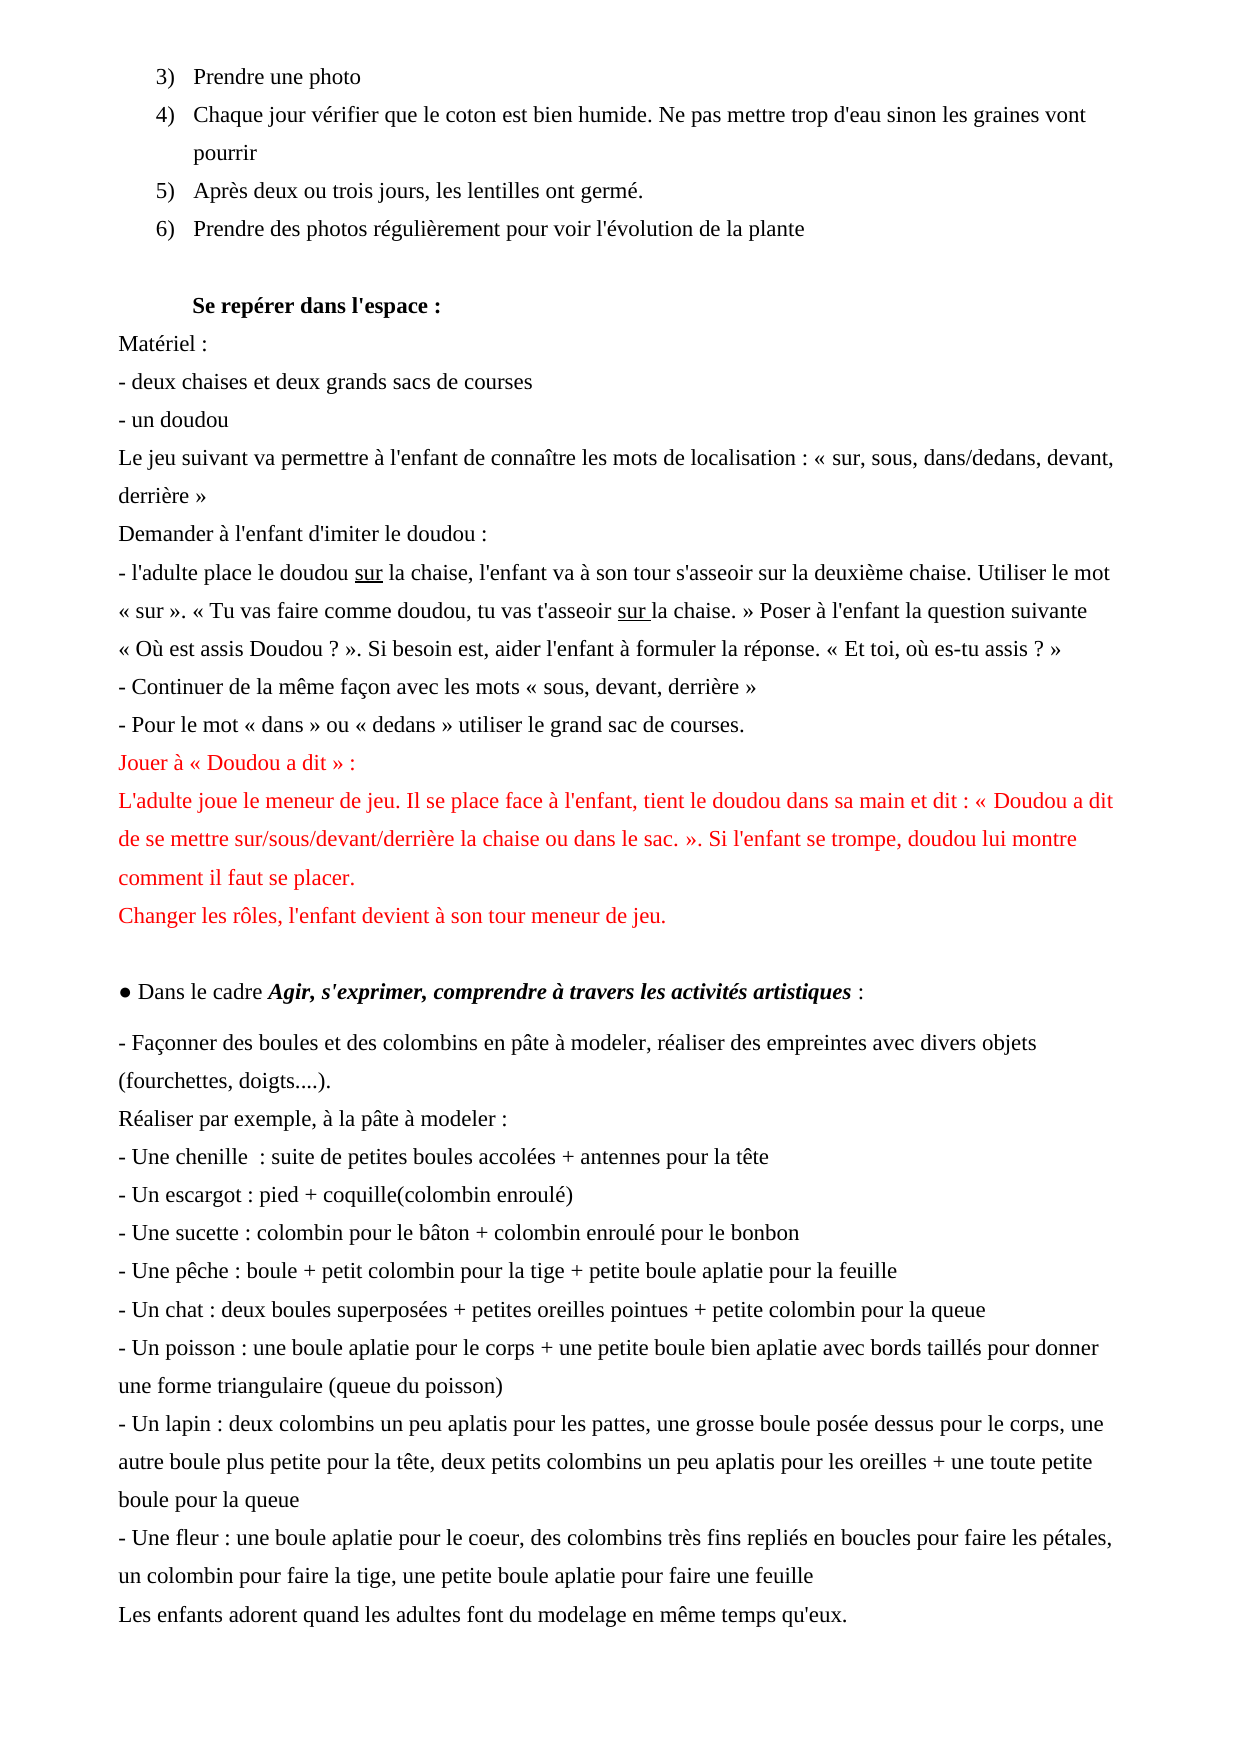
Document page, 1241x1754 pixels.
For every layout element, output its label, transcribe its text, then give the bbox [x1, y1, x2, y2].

text ● Dans le cadre Agir, s'exprimer, comprendre à travers les activités artistiques : [118, 979, 1122, 1004]
text - Une pêche : boule + petit colombin pour la tige + petite boule aplatie pour la feuille [118, 1258, 1122, 1284]
text Le jeu suivant va permettre à l'enfant de connaître les mots de localisation : « sur, sous, dans/dedans, devant, derrière » [118, 445, 1122, 509]
text Matériel : [118, 331, 1122, 356]
list Chaque jour vérifier que le coton est bien humide. Ne pas mettre trop d'eau sinon les graines vont pourrir [156, 102, 1122, 166]
text - deux chaises et deux grands sacs de courses [118, 369, 1122, 394]
text Se repérer dans l'espace : [118, 293, 1122, 318]
text - Une sucette : colombin pour le bâton + colombin enroulé pour le bonbon [118, 1220, 1122, 1246]
text - Un lapin : deux colombins un peu aplatis pour les pattes, une grosse boule posée dessus pour le corps, une autre boule plus petite pour la tête, deux petits colombins un peu aplatis pour les oreilles + une toute petite boule pour la queue [118, 1411, 1122, 1513]
text - Continuer de la même façon avec les mots « sous, devant, derrière » [118, 674, 1122, 699]
text - Un escargot : pied + coquille(colombin enroulé) [118, 1182, 1122, 1208]
text - Pour le mot « dans » ou « dedans » utiliser le grand sac de courses. [118, 712, 1122, 737]
text L'adulte joue le meneur de jeu. Il se place face à l'enfant, tient le doudou dans sa main et dit : « Doudou a dit de se mettre sur/sous/devant/derrière la chaise ou dans le sac. ». Si l'enfant se trompe, doudou lui montre comment il faut se placer. [118, 788, 1122, 890]
text - l'adulte place le doudou sur la chaise, l'enfant va à son tour s'asseoir sur la deuxième chaise. Utiliser le mot « sur ». « Tu vas faire comme doudou, tu vas t'asseoir sur la chaise. » Poser à l'enfant la question suivante « Où est assis Doudou ? ». Si besoin est, aider l'enfant à formuler la réponse. « Et toi, où es-tu assis ? » [118, 559, 1122, 661]
text Les enfants adorent quand les adultes font du modelage en même temps qu'eux. [118, 1602, 1122, 1627]
text - Un chat : deux boules superposées + petites oreilles pointues + petite colombin pour la queue [118, 1297, 1122, 1322]
text Jouer à « Doudou a dit » : [118, 750, 1122, 776]
text - Façonner des boules et des colombins en pâte à modeler, réaliser des empreintes avec divers objets (fourchettes, doigts....). [118, 1030, 1122, 1093]
text - Une chenille : suite de petites boules accolées + antennes pour la tête [118, 1144, 1122, 1169]
text - un doudou [118, 407, 1122, 432]
list Prendre des photos régulièrement pour voir l'évolution de la plante [156, 216, 1122, 242]
text Changer les rôles, l'enfant devient à son tour meneur de jeu. [118, 903, 1122, 928]
text - Une fleur : une boule aplatie pour le coeur, des colombins très fins repliés en boucles pour faire les pétales, un colombin pour faire la tige, une petite boule aplatie pour faire une feuille [118, 1525, 1122, 1589]
text Réaliser par exemple, à la pâte à modeler : [118, 1106, 1122, 1131]
text - Un poisson : une boule aplatie pour le corps + une petite boule bien aplatie avec bords taillés pour donner une forme triangulaire (queue du poisson) [118, 1335, 1122, 1398]
list Après deux ou trois jours, les lentilles ont germé. [156, 178, 1122, 204]
text Demander à l'enfant d'imiter le doudou : [118, 521, 1122, 547]
list Prendre une photo [156, 64, 1122, 89]
